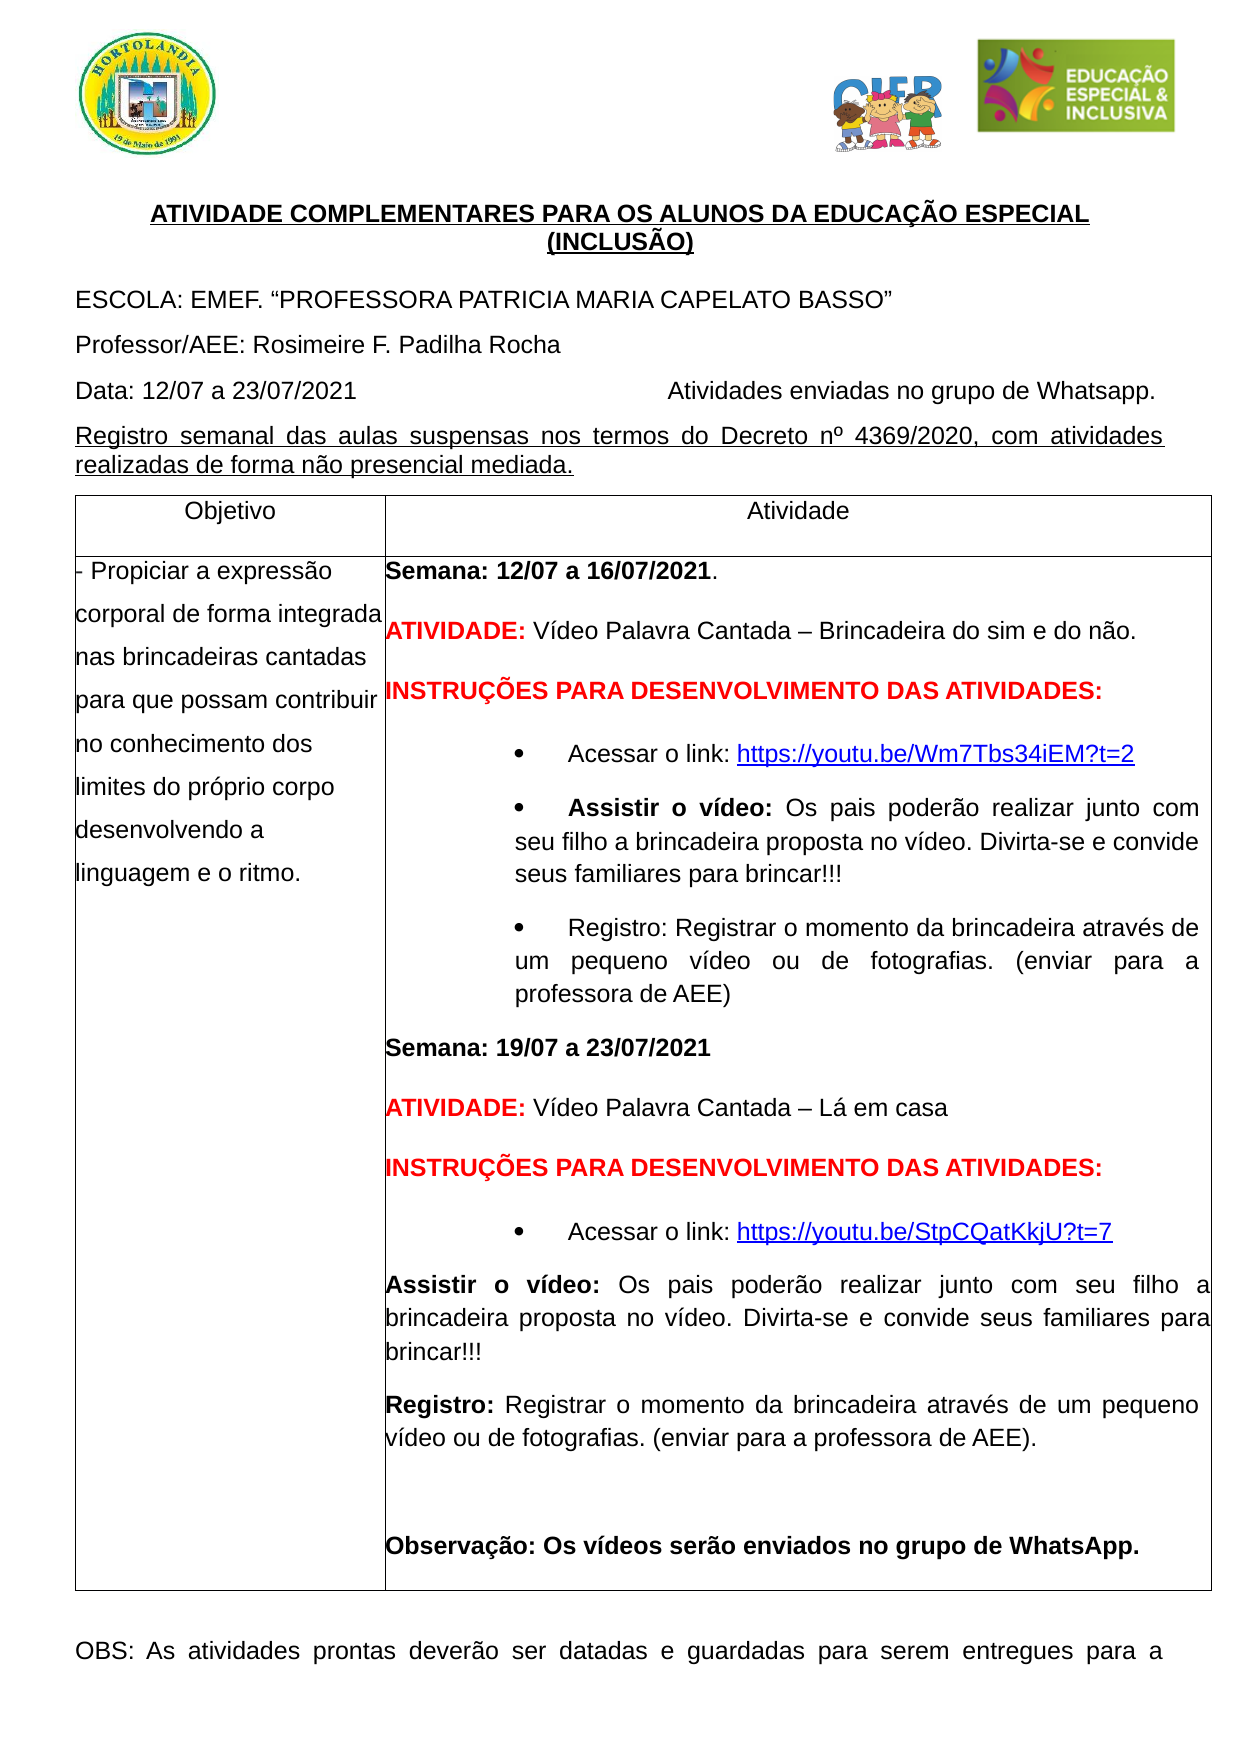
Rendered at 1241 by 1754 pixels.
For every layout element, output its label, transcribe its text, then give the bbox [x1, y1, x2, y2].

text OBS: As atividades prontas deverão ser datadas e guardadas para serem entregues para a [75, 1636, 1165, 1665]
table_header Objetivo [76, 496, 385, 556]
text Registro semanal das aulas suspensas nos termos do Decreto nº 4369/2020, com atividades [75, 421, 1165, 446]
text Data: 12/07 a 23/07/2021 Atividades enviadas no grupo de Whatsapp. [75, 376, 1165, 404]
text realizadas de forma não presencial mediada. [75, 447, 1165, 479]
table_header Atividade [386, 496, 1211, 556]
text ESCOLA: EMEF. “PROFESSORA PATRICIA MARIA CAPELATO BASSO” [75, 285, 1165, 314]
table_cell Semana: 12/07 a 16/07/2021. ATIVIDADE: Vídeo Palavra Cantada – Brincadeira do sim e do não. INSTRUÇÕES PARA DESENVOLVIMENTO DAS ATIVIDADES: Acessar o link: https://youtu.be/Wm7Tbs34iEM?t=2 Assistir o vídeo: Os pais poderão realizar junto com seu filho a brincadeira proposta no vídeo. Divirta-se e convide seus familiares para brincar!!! Registro: Registrar o momento da brincadeira através de um pequeno vídeo ou de fotografias. (enviar para a professora de AEE) Semana: 19/07 a 23/07/2021 ATIVIDADE: Vídeo Palavra Cantada – Lá em casa INSTRUÇÕES PARA DESENVOLVIMENTO DAS ATIVIDADES: Acessar o link: https://youtu.be/StpCQatKkjU?t=7 Assistir o vídeo: Os pais poderão realizar junto com seu filho a brincadeira proposta no vídeo. Divirta-se e convide seus familiares para brincar!!! Registro: Registrar o momento da brincadeira através de um pequeno vídeo ou de fotografias. (enviar para a professora de AEE). Observação: Os vídeos serão enviados no grupo de WhatsApp. [386, 557, 1211, 1590]
text ATIVIDADE COMPLEMENTARES PARA OS ALUNOS DA EDUCAÇÃO ESPECIAL (INCLUSÃO) [75, 199, 1165, 256]
text Professor/AEE: Rosimeire F. Padilha Rocha [75, 330, 1165, 359]
table_cell - Propiciar a expressão corporal de forma integrada nas brincadeiras cantadas para que possam contribuir no conhecimento dos limites do próprio corpo desenvolvendo a linguagem e o ritmo. [76, 557, 385, 1590]
